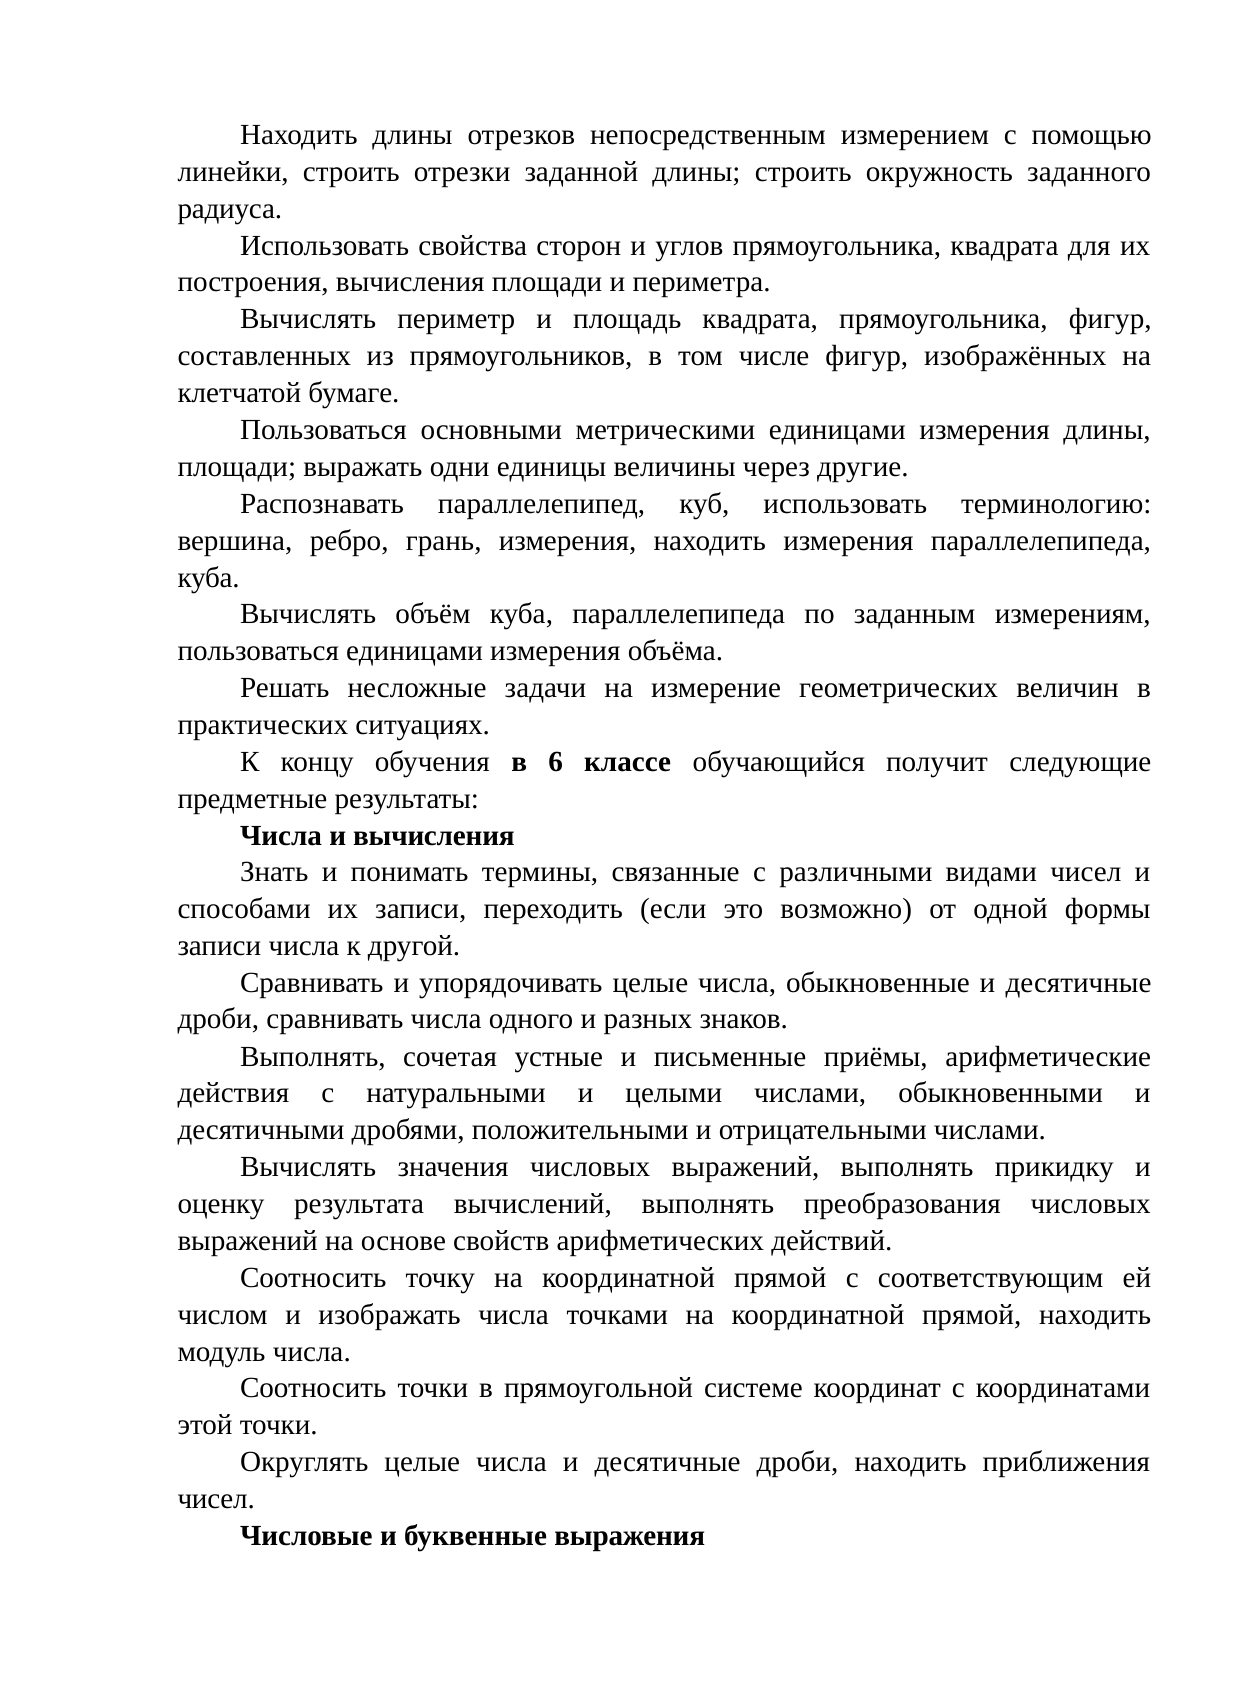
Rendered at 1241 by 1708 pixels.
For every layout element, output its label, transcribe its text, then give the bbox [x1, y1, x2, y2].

text К концу обучения в 6 классе обучающийся получит следующие предметные результаты: [177, 744, 1152, 814]
subtitle Числа и вычисления [240, 818, 1196, 851]
text Округлять целые числа и десятичные дроби, находить приближения чисел. [177, 1444, 1151, 1515]
text Сравнивать и упорядочивать целые числа, обыкновенные и десятичные дроби, сравнивать числа одного и разных знаков. [177, 965, 1152, 1035]
text Вычислять объём куба, параллелепипеда по заданным измерениям, пользоваться единицами измерения объёма. [177, 597, 1152, 667]
text Знать и понимать термины, связанные с различными видами чисел и способами их записи, переходить (если это возможно) от одной формы записи числа к другой. [177, 854, 1152, 961]
text Выполнять, сочетая устные и письменные приёмы, арифметические действия с натуральными и целыми числами, обыкновенными и десятичными дробями, положительными и отрицательными числами. [177, 1039, 1152, 1146]
text Распознавать параллелепипед, куб, использовать терминологию: вершина, ребро, грань, измерения, находить измерения параллелепипеда, куба. [177, 486, 1152, 593]
text Вычислять значения числовых выражений, выполнять прикидку и оценку результата вычислений, выполнять преобразования числовых выражений на основе свойств арифметических действий. [177, 1149, 1151, 1257]
text Вычислять периметр и площадь квадрата, прямоугольника, фигур, составленных из прямоугольников, в том числе фигур, изображённых на клетчатой бумаге. [177, 301, 1152, 409]
text Соотносить точку на координатной прямой с соответствующим ей числом и изображать числа точками на координатной прямой, находить модуль числа. [177, 1260, 1152, 1367]
text Использовать свойства сторон и углов прямоугольника, квадрата для их построения, вычисления площади и периметра. [177, 228, 1151, 298]
text Находить длины отрезков непосредственным измерением с помощью линейки, строить отрезки заданной длины; строить окружность заданного радиуса. [177, 117, 1152, 224]
text Пользоваться основными метрическими единицами измерения длины, площади; выражать одни единицы величины через другие. [177, 412, 1152, 483]
text Решать несложные задачи на измерение геометрических величин в практических ситуациях. [177, 670, 1151, 741]
subtitle Числовые и буквенные выражения [240, 1518, 1196, 1552]
text Соотносить точки в прямоугольной системе координат с координатами этой точки. [177, 1371, 1151, 1441]
